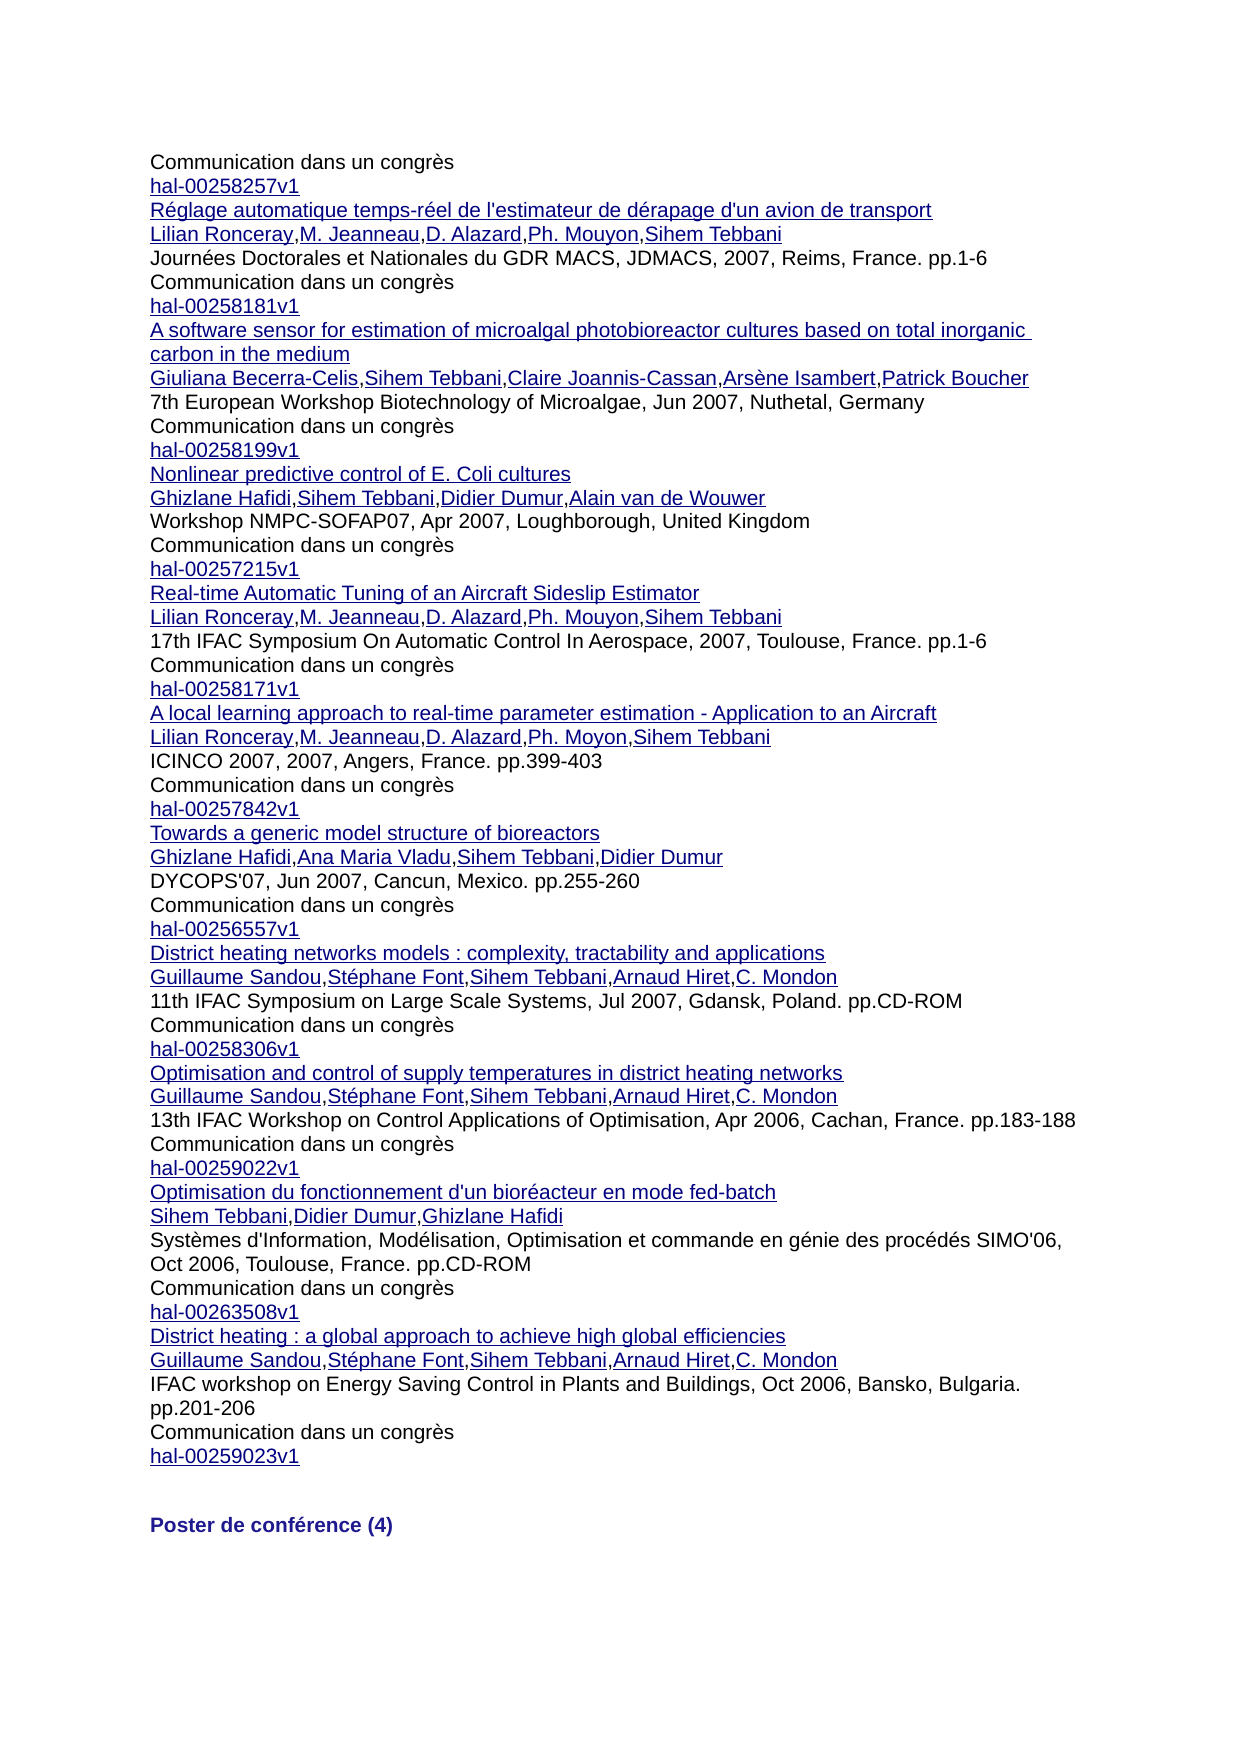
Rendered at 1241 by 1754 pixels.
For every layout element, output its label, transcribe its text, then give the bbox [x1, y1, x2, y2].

table_cell Communication dans un congrès hal-00258257v1 [150, 150, 1090, 198]
table_cell Optimisation du fonctionnement d'un bioréacteur en mode fed-batch Sihem Tebbani,Didier Dumur,Ghizlane Hafidi Systèmes d'Information, Modélisation, Optimisation et commande en génie des procédés SIMO'06, Oct 2006, Toulouse, France. pp.CD-ROM Communication dans un congrès hal-00263508v1 [150, 1180, 1090, 1324]
table_cell Réglage automatique temps-réel de l'estimateur de dérapage d'un avion de transport Lilian Ronceray,M. Jeanneau,D. Alazard,Ph. Mouyon,Sihem Tebbani Journées Doctorales et Nationales du GDR MACS, JDMACS, 2007, Reims, France. pp.1-6 Communication dans un congrès hal-00258181v1 [150, 198, 1090, 318]
table_cell Real-time Automatic Tuning of an Aircraft Sideslip Estimator Lilian Ronceray,M. Jeanneau,D. Alazard,Ph. Mouyon,Sihem Tebbani 17th IFAC Symposium On Automatic Control In Aerospace, 2007, Toulouse, France. pp.1-6 Communication dans un congrès hal-00258171v1 [150, 581, 1090, 701]
table_cell A local learning approach to real-time parameter estimation - Application to an Aircraft Lilian Ronceray,M. Jeanneau,D. Alazard,Ph. Moyon,Sihem Tebbani ICINCO 2007, 2007, Angers, France. pp.399-403 Communication dans un congrès hal-00257842v1 [150, 701, 1090, 821]
table_cell Towards a generic model structure of bioreactors Ghizlane Hafidi,Ana Maria Vladu,Sihem Tebbani,Didier Dumur DYCOPS'07, Jun 2007, Cancun, Mexico. pp.255-260 Communication dans un congrès hal-00256557v1 [150, 821, 1090, 941]
subtitle Poster de conférence (4) [150, 1512, 1090, 1536]
table_cell District heating : a global approach to achieve high global efficiencies Guillaume Sandou,Stéphane Font,Sihem Tebbani,Arnaud Hiret,C. Mondon IFAC workshop on Energy Saving Control in Plants and Buildings, Oct 2006, Bansko, Bulgaria. pp.201-206 Communication dans un congrès hal-00259023v1 [150, 1324, 1090, 1468]
table_cell Optimisation and control of supply temperatures in district heating networks Guillaume Sandou,Stéphane Font,Sihem Tebbani,Arnaud Hiret,C. Mondon 13th IFAC Workshop on Control Applications of Optimisation, Apr 2006, Cachan, France. pp.183-188 Communication dans un congrès hal-00259022v1 [150, 1060, 1090, 1180]
table_cell District heating networks models : complexity, tractability and applications Guillaume Sandou,Stéphane Font,Sihem Tebbani,Arnaud Hiret,C. Mondon 11th IFAC Symposium on Large Scale Systems, Jul 2007, Gdansk, Poland. pp.CD-ROM Communication dans un congrès hal-00258306v1 [150, 941, 1090, 1060]
table_cell Nonlinear predictive control of E. Coli cultures Ghizlane Hafidi,Sihem Tebbani,Didier Dumur,Alain van de Wouwer Workshop NMPC-SOFAP07, Apr 2007, Loughborough, United Kingdom Communication dans un congrès hal-00257215v1 [150, 461, 1090, 581]
table_cell A software sensor for estimation of microalgal photobioreactor cultures based on total inorganic carbon in the medium Giuliana Becerra-Celis,Sihem Tebbani,Claire Joannis-Cassan,Arsène Isambert,Patrick Boucher 7th European Workshop Biotechnology of Microalgae, Jun 2007, Nuthetal, Germany Communication dans un congrès hal-00258199v1 [150, 318, 1090, 461]
